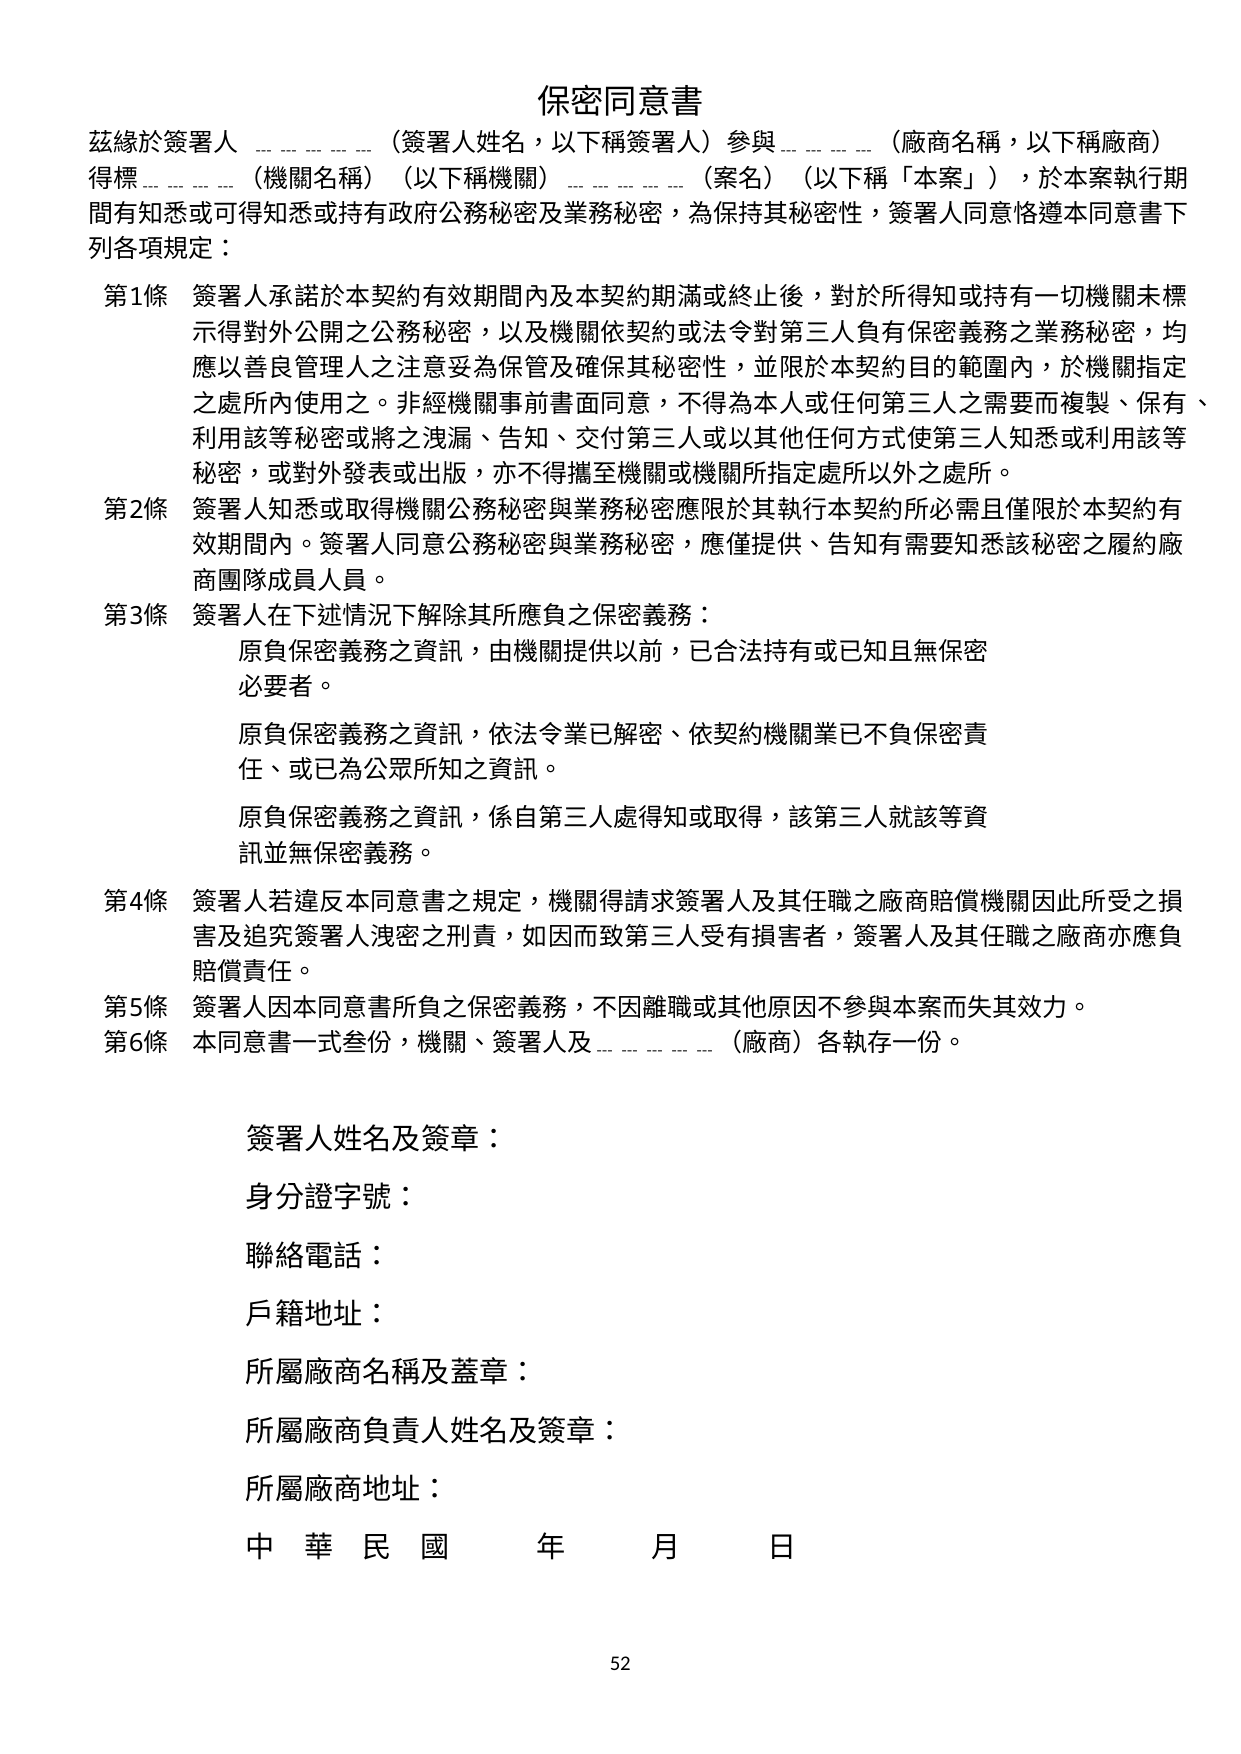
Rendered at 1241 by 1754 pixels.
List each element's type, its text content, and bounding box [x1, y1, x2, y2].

list 簽署人因本同意書所負之保密義務，不因離職或其他原因不參與本案而失其效力。 [104, 988, 1183, 1023]
text 中 華 民 國 年 月 日 [246, 1521, 1137, 1567]
text 原負保密義務之資訊，由機關提供以前，已合法持有或已知且無保密必要者。 [239, 632, 1002, 702]
list 本同意書一式叁份，機關、簽署人及﹍﹍﹍﹍﹍（廠商）各執存一份。 [104, 1023, 1183, 1059]
text 所屬廠商名稱及蓋章： [246, 1346, 1137, 1392]
text 所屬廠商地址： [246, 1463, 1137, 1509]
text 簽署人姓名及簽章： [246, 1113, 1137, 1159]
subtitle 保密同意書 [89, 75, 1152, 123]
text 聯絡電話： [246, 1229, 1137, 1275]
text 茲緣於簽署人 ﹍﹍﹍﹍﹍（簽署人姓名，以下稱簽署人）參與﹍﹍﹍﹍（廠商名稱，以下稱廠商）得標﹍﹍﹍﹍（機關名稱）（以下稱機關）﹍﹍﹍﹍﹍（案名）（以下稱「本案」），於本案執行期間有知悉或可得知悉或持有政府公務秘密及業務秘密，為保持其秘密性，簽署人同意恪遵本同意書下列各項規定： [89, 123, 1190, 265]
text 原負保密義務之資訊，係自第三人處得知或取得，該第三人就該等資訊並無保密義務。 [239, 798, 1002, 869]
text 身分證字號： [246, 1171, 1137, 1217]
text 所屬廠商負責人姓名及簽章： [246, 1404, 1137, 1450]
text 原負保密義務之資訊，依法令業已解密、依契約機關業已不負保密責任、或已為公眾所知之資訊。 [239, 715, 1002, 786]
list 簽署人知悉或取得機關公務秘密與業務秘密應限於其執行本契約所必需且僅限於本契約有效期間內。簽署人同意公務秘密與業務秘密，應僅提供、告知有需要知悉該秘密之履約廠商團隊成員人員。 [104, 490, 1183, 596]
text 戶籍地址： [246, 1288, 1137, 1334]
list 簽署人承諾於本契約有效期間內及本契約期滿或終止後，對於所得知或持有一切機關未標示得對外公開之公務秘密，以及機關依契約或法令對第三人負有保密義務之業務秘密，均應以善良管理人之注意妥為保管及確保其秘密性，並限於本契約目的範圍內，於機關指定之處所內使用之。非經機關事前書面同意，不得為本人或任何第三人之需要而複製、保有、利用該等秘密或將之洩漏、告知、交付第三人或以其他任何方式使第三人知悉或利用該等秘密，或對外發表或出版，亦不得攜至機關或機關所指定處所以外之處所。 [104, 277, 1190, 490]
list 簽署人若違反本同意書之規定，機關得請求簽署人及其任職之廠商賠償機關因此所受之損害及追究簽署人洩密之刑責，如因而致第三人受有損害者，簽署人及其任職之廠商亦應負賠償責任。 [104, 882, 1183, 988]
list 簽署人在下述情況下解除其所應負之保密義務： [104, 596, 1183, 632]
